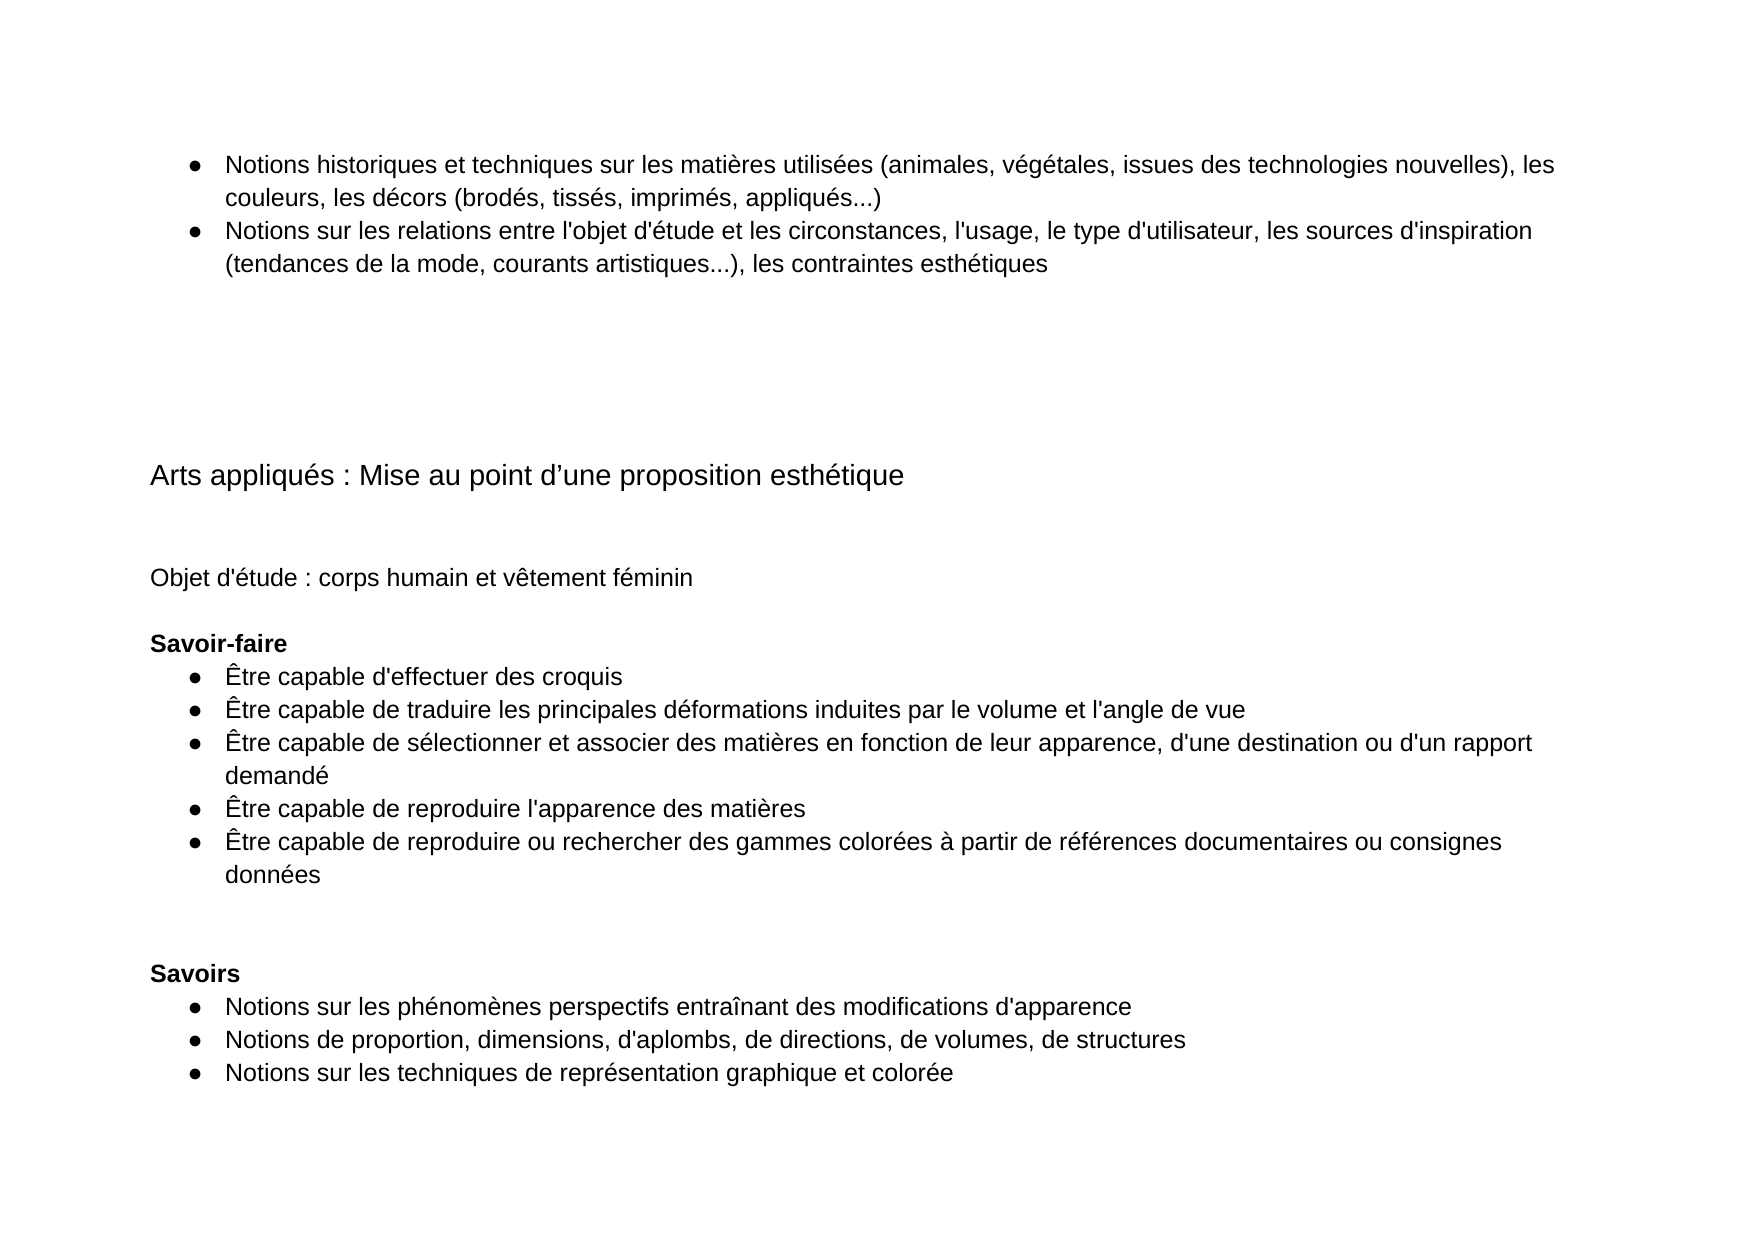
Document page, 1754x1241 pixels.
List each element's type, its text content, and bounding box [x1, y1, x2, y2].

list Être capable de reproduire ou rechercher des gammes colorées à partir de références documentaires ou consignes données [187, 827, 1604, 889]
list Être capable de traduire les principales déformations induites par le volume et l'angle de vue [187, 695, 1604, 724]
list Notions sur les phénomènes perspectifs entraînant des modifications d'apparence [187, 992, 1604, 1021]
text Savoir-faire [150, 629, 1604, 658]
list Notions sur les relations entre l'objet d'étude et les circonstances, l'usage, le type d'utilisateur, les sources d'inspiration (tendances de la mode, courants artistiques...), les contraintes esthétiques [187, 216, 1604, 278]
text Arts appliqués : Mise au point d’une proposition esthétique [150, 458, 1604, 492]
list Être capable de reproduire l'apparence des matières [187, 794, 1604, 823]
list Notions sur les techniques de représentation graphique et colorée [187, 1058, 1604, 1087]
list Être capable de sélectionner et associer des matières en fonction de leur apparence, d'une destination ou d'un rapport demandé [187, 728, 1604, 790]
list Notions historiques et techniques sur les matières utilisées (animales, végétales, issues des technologies nouvelles), les couleurs, les décors (brodés, tissés, imprimés, appliqués...) [187, 150, 1604, 212]
list Être capable d'effectuer des croquis [187, 662, 1604, 691]
text Objet d'étude : corps humain et vêtement féminin [150, 563, 1604, 592]
text Savoirs [150, 959, 1604, 988]
list Notions de proportion, dimensions, d'aplombs, de directions, de volumes, de structures [187, 1025, 1604, 1054]
